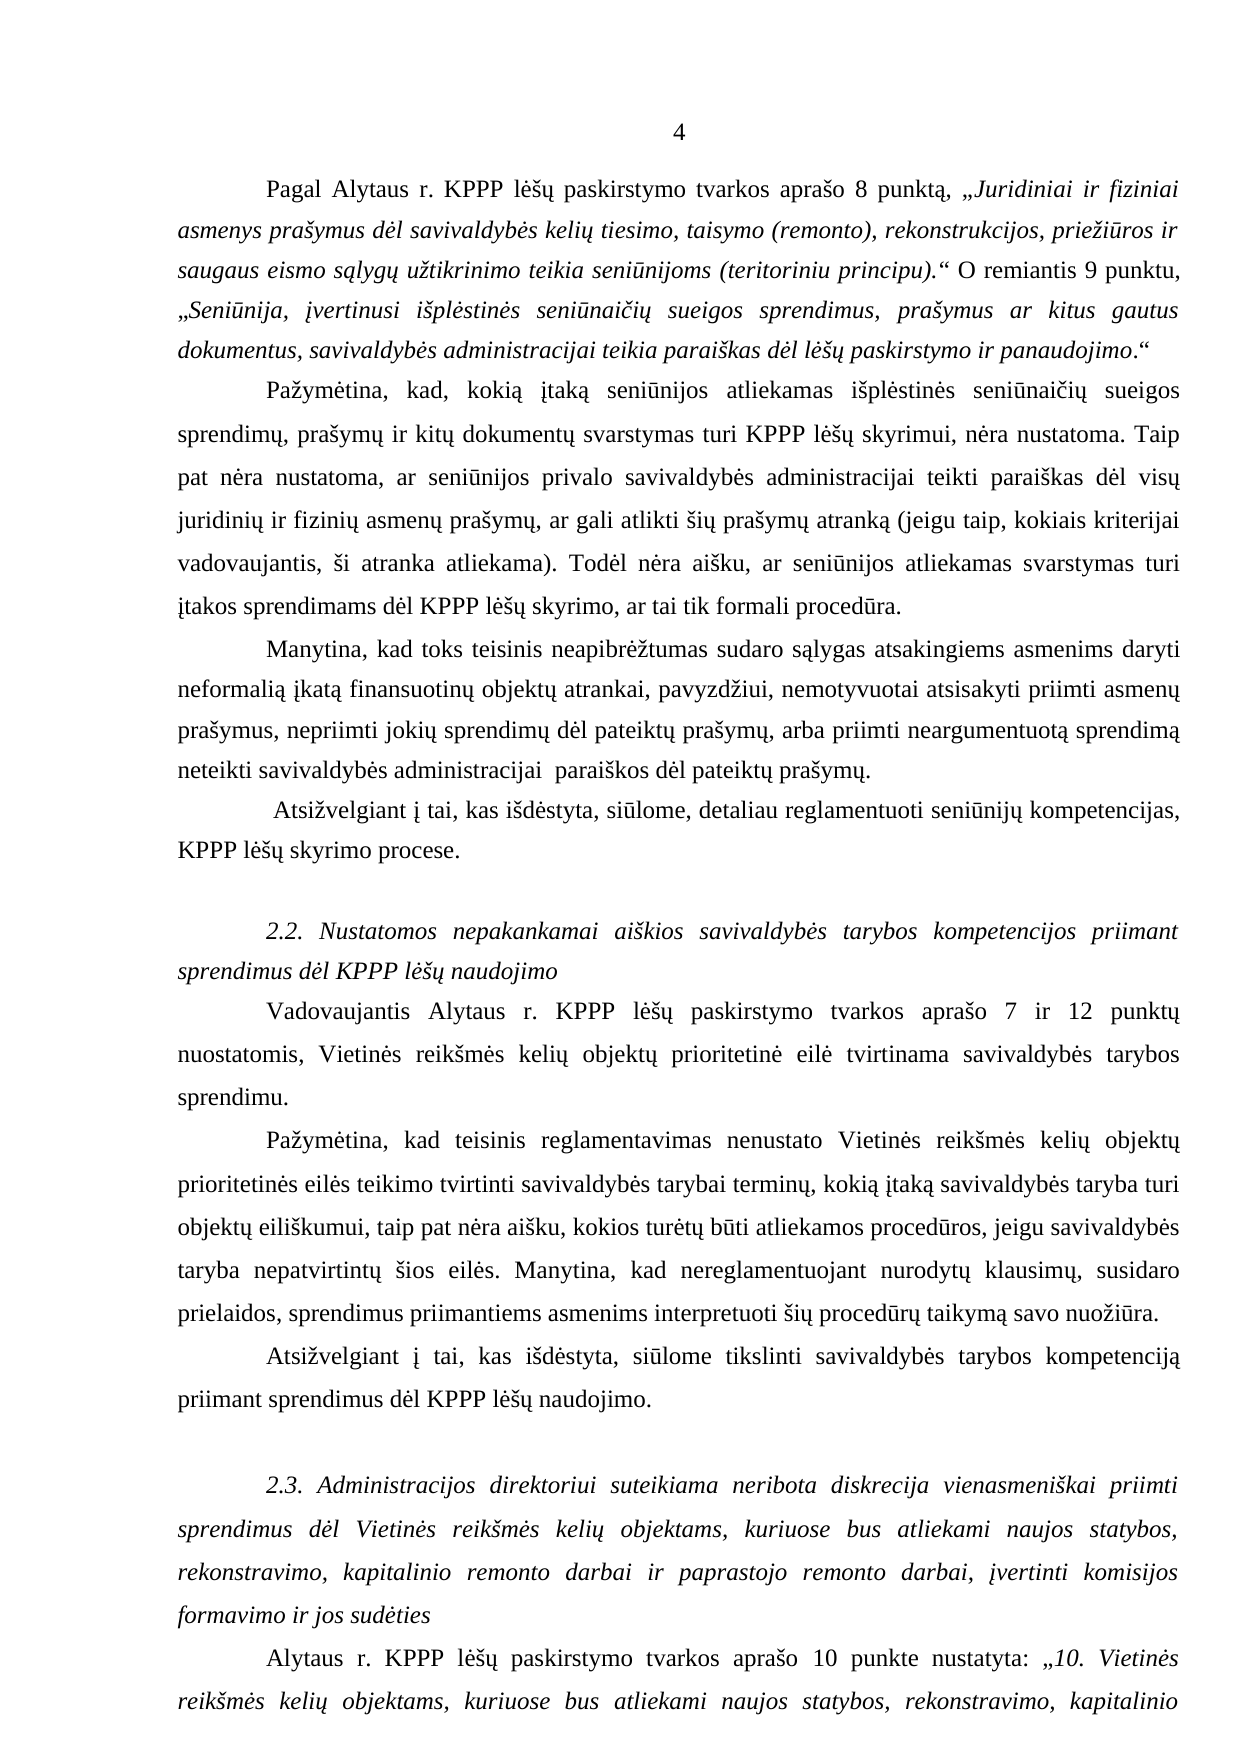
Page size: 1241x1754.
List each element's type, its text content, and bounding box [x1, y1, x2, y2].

text Vadovaujantis Alytaus r. KPPP lėšų paskirstymo tvarkos aprašo 7 ir 12 punktų nuostatomis, Vietinės reikšmės kelių objektų prioritetinė eilė tvirtinama savivaldybės tarybos sprendimu. [177, 996, 1181, 1111]
text Manytina, kad toks teisinis neapibrėžtumas sudaro sąlygas atsakingiems asmenims daryti neformalią įkatą finansuotinų objektų atrankai, pavyzdžiui, nemotyvuotai atsisakyti priimti asmenų prašymus, nepriimti jokių sprendimų dėl pateiktų prašymų, arba priimti neargumentuotą sprendimą neteikti savivaldybės administracijai paraiškos dėl pateiktų prašymų. [177, 634, 1181, 784]
text Alytaus r. KPPP lėšų paskirstymo tvarkos aprašo 10 punkte nustatyta: „10. Vietinės reikšmės kelių objektams, kuriuose bus atliekami naujos statybos, rekonstravimo, kapitalinio [177, 1643, 1181, 1715]
text 2.2. Nustatomos nepakankamai aiškios savivaldybės tarybos kompetencijos priimant sprendimus dėl KPPP lėšų naudojimo [177, 916, 1181, 985]
text Atsižvelgiant į tai, kas išdėstyta, siūlome, detaliau reglamentuoti seniūnijų kompetencijas, KPPP lėšų skyrimo procese. [177, 795, 1181, 864]
text Pagal Alytaus r. KPPP lėšų paskirstymo tvarkos aprašo 8 punktą, „Juridiniai ir fiziniai asmenys prašymus dėl savivaldybės kelių tiesimo, taisymo (remonto), rekonstrukcijos, priežiūros ir saugaus eismo sąlygų užtikrinimo teikia seniūnijoms (teritoriniu principu).“ O remiantis 9 punktu, „Seniūnija, įvertinusi išplėstinės seniūnaičių sueigos sprendimus, prašymus ar kitus gautus dokumentus, savivaldybės administracijai teikia paraiškas dėl lėšų paskirstymo ir panaudojimo.“ [177, 174, 1181, 364]
text Pažymėtina, kad, kokią įtaką seniūnijos atliekamas išplėstinės seniūnaičių sueigos sprendimų, prašymų ir kitų dokumentų svarstymas turi KPPP lėšų skyrimui, nėra nustatoma. Taip pat nėra nustatoma, ar seniūnijos privalo savivaldybės administracijai teikti paraiškas dėl visų juridinių ir fizinių asmenų prašymų, ar gali atlikti šių prašymų atranką (jeigu taip, kokiais kriterijai vadovaujantis, ši atranka atliekama). Todėl nėra aišku, ar seniūnijos atliekamas svarstymas turi įtakos sprendimams dėl KPPP lėšų skyrimo, ar tai tik formali procedūra. [177, 376, 1181, 620]
text 2.3. Administracijos direktoriui suteikiama neribota diskrecija vienasmeniškai priimti sprendimus dėl Vietinės reikšmės kelių objektams, kuriuose bus atliekami naujos statybos, rekonstravimo, kapitalinio remonto darbai ir paprastojo remonto darbai, įvertinti komisijos formavimo ir jos sudėties [177, 1471, 1181, 1629]
text Atsižvelgiant į tai, kas išdėstyta, siūlome tikslinti savivaldybės tarybos kompetenciją priimant sprendimus dėl KPPP lėšų naudojimo. [177, 1341, 1181, 1413]
text Pažymėtina, kad teisinis reglamentavimas nenustato Vietinės reikšmės kelių objektų prioritetinės eilės teikimo tvirtinti savivaldybės tarybai terminų, kokią įtaką savivaldybės taryba turi objektų eiliškumui, taip pat nėra aišku, kokios turėtų būti atliekamos procedūros, jeigu savivaldybės taryba nepatvirtintų šios eilės. Manytina, kad nereglamentuojant nurodytų klausimų, susidaro prielaidos, sprendimus priimantiems asmenims interpretuoti šių procedūrų taikymą savo nuožiūra. [177, 1126, 1181, 1327]
